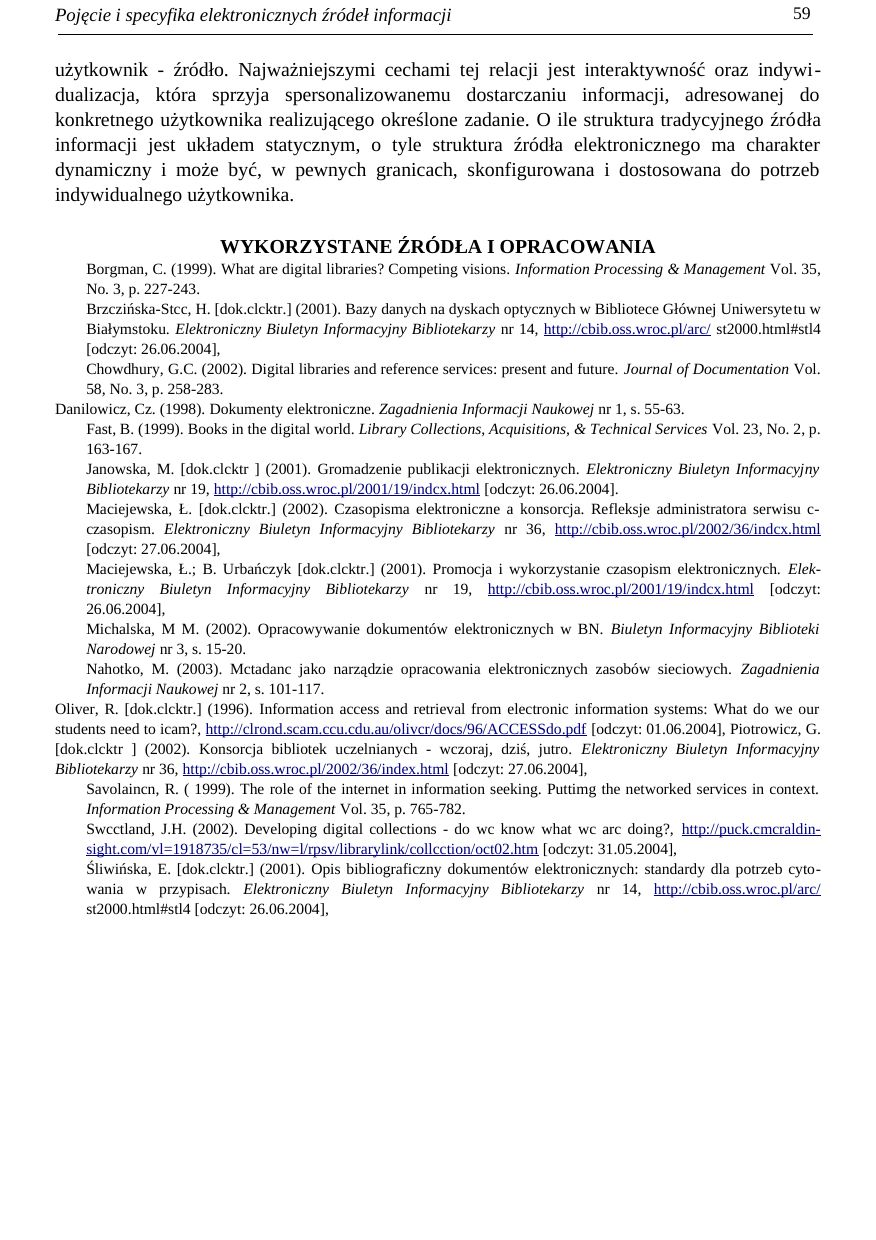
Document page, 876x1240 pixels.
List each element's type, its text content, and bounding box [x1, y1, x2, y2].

text Fast, B. (1999). Books in the digital world. Library Collections, Acquisitions, & Technical Services Vol. 23, No. 2, p. 163-167. [86, 419, 821, 457]
text Maciejewska, Ł. [dok.clcktr.] (2002). Czasopisma elektroniczne a konsorcja. Refleksje administratora serwisu c- czasopism. Elektroniczny Biuletyn Informacyjny Bibliotekarzy nr 36, http://cbib.oss.wroc.pl/2002/36/indcx.html [odczyt: 27.06.2004], [86, 499, 821, 557]
text Savolaincn, R. ( 1999). The role of the internet in information seeking. Puttimg the networked services in context. Information Processing & Management Vol. 35, p. 765-782. [86, 779, 821, 817]
subtitle WYKORZYSTANE ŹRÓDŁA I OPRACOWANIA [55, 234, 821, 257]
text 59 [793, 3, 815, 23]
text Michalska, M M. (2002). Opracowywanie dokumentów elektronicznych w BN. Biuletyn Informacyjny Biblioteki Narodowej nr 3, s. 15-20. [86, 619, 821, 657]
text Swcctland, J.H. (2002). Developing digital collections - do wc know what wc arc doing?, http://puck.cmcraldin- sight.com/vl=1918735/cl=53/nw=l/rpsv/librarylink/collcction/oct02.htm [odczyt: 31.05.2004], [86, 819, 821, 857]
text Danilowicz, Cz. (1998). Dokumenty elektroniczne. Zagadnienia Informacji Naukowej nr 1, s. 55-63. [55, 399, 821, 417]
text Maciejewska, Ł.; B. Urbańczyk [dok.clcktr.] (2001). Promocja i wykorzystanie czasopism elektronicznych. Elek­troniczny Biuletyn Informacyjny Bibliotekarzy nr 19, http://cbib.oss.wroc.pl/2001/19/indcx.html [odczyt: 26.06.2004], [86, 559, 821, 617]
text Borgman, C. (1999). What are digital libraries? Competing visions. Information Processing & Management Vol. 35, No. 3, p. 227-243. [86, 259, 821, 297]
text Oliver, R. [dok.clcktr.] (1996). Information access and retrieval from electronic information systems: What do we our students need to icam?, http://clrond.scam.ccu.cdu.au/olivcr/docs/96/ACCESSdo.pdf [odczyt: 01.06.2004], Piotrowicz, G. [dok.clcktr ] (2002). Konsorcja bibliotek uczelnianych - wczoraj, dziś, jutro. Elektroniczny Biule­tyn Informacyjny Bibliotekarzy nr 36, http://cbib.oss.wroc.pl/2002/36/index.html [odczyt: 27.06.2004], [55, 699, 821, 777]
text Śliwińska, E. [dok.clcktr.] (2001). Opis bibliograficzny dokumentów elektronicznych: standardy dla potrzeb cyto­wania w przypisach. Elektroniczny Biuletyn Informacyjny Bibliotekarzy nr 14, http://cbib.oss.wroc.pl/arc/ st2000.html#stl4 [odczyt: 26.06.2004], [86, 859, 821, 917]
text Nahotko, M. (2003). Mctadanc jako narządzie opracowania elektronicznych zasobów sieciowych. Zagadnienia Informacji Naukowej nr 2, s. 101-117. [86, 659, 821, 697]
text Janowska, M. [dok.clcktr ] (2001). Gromadzenie publikacji elektronicznych. Elektroniczny Biuletyn Informacyj­ny Bibliotekarzy nr 19, http://cbib.oss.wroc.pl/2001/19/indcx.html [odczyt: 26.06.2004]. [86, 459, 821, 497]
text Chowdhury, G.C. (2002). Digital libraries and reference services: present and future. Journal of Documentation Vol. 58, No. 3, p. 258-283. [86, 359, 821, 397]
text użytkownik - źródło. Najważniejszymi cechami tej relacji jest interaktywność oraz indywi­dualizacja, która sprzyja spersonalizowanemu dostarczaniu informacji, adresowanej do konkretnego użytkownika realizującego określone zadanie. O ile struktura tradycyjnego źró­dła informacji jest układem statycznym, o tyle struktura źródła elektronicznego ma charakter dynamiczny i może być, w pewnych granicach, skonfigurowana i dostosowana do potrzeb indywidualnego użytkownika. [55, 57, 821, 205]
text Pojęcie i specyfika elektronicznych źródeł informacji [55, 4, 459, 26]
text Brzczińska-Stcc, H. [dok.clcktr.] (2001). Bazy danych na dyskach optycznych w Bibliotece Głównej Uniwersyte­tu w Białymstoku. Elektroniczny Biuletyn Informacyjny Bibliotekarzy nr 14, http://cbib.oss.wroc.pl/arc/ st2000.html#stl4 [odczyt: 26.06.2004], [86, 299, 821, 357]
